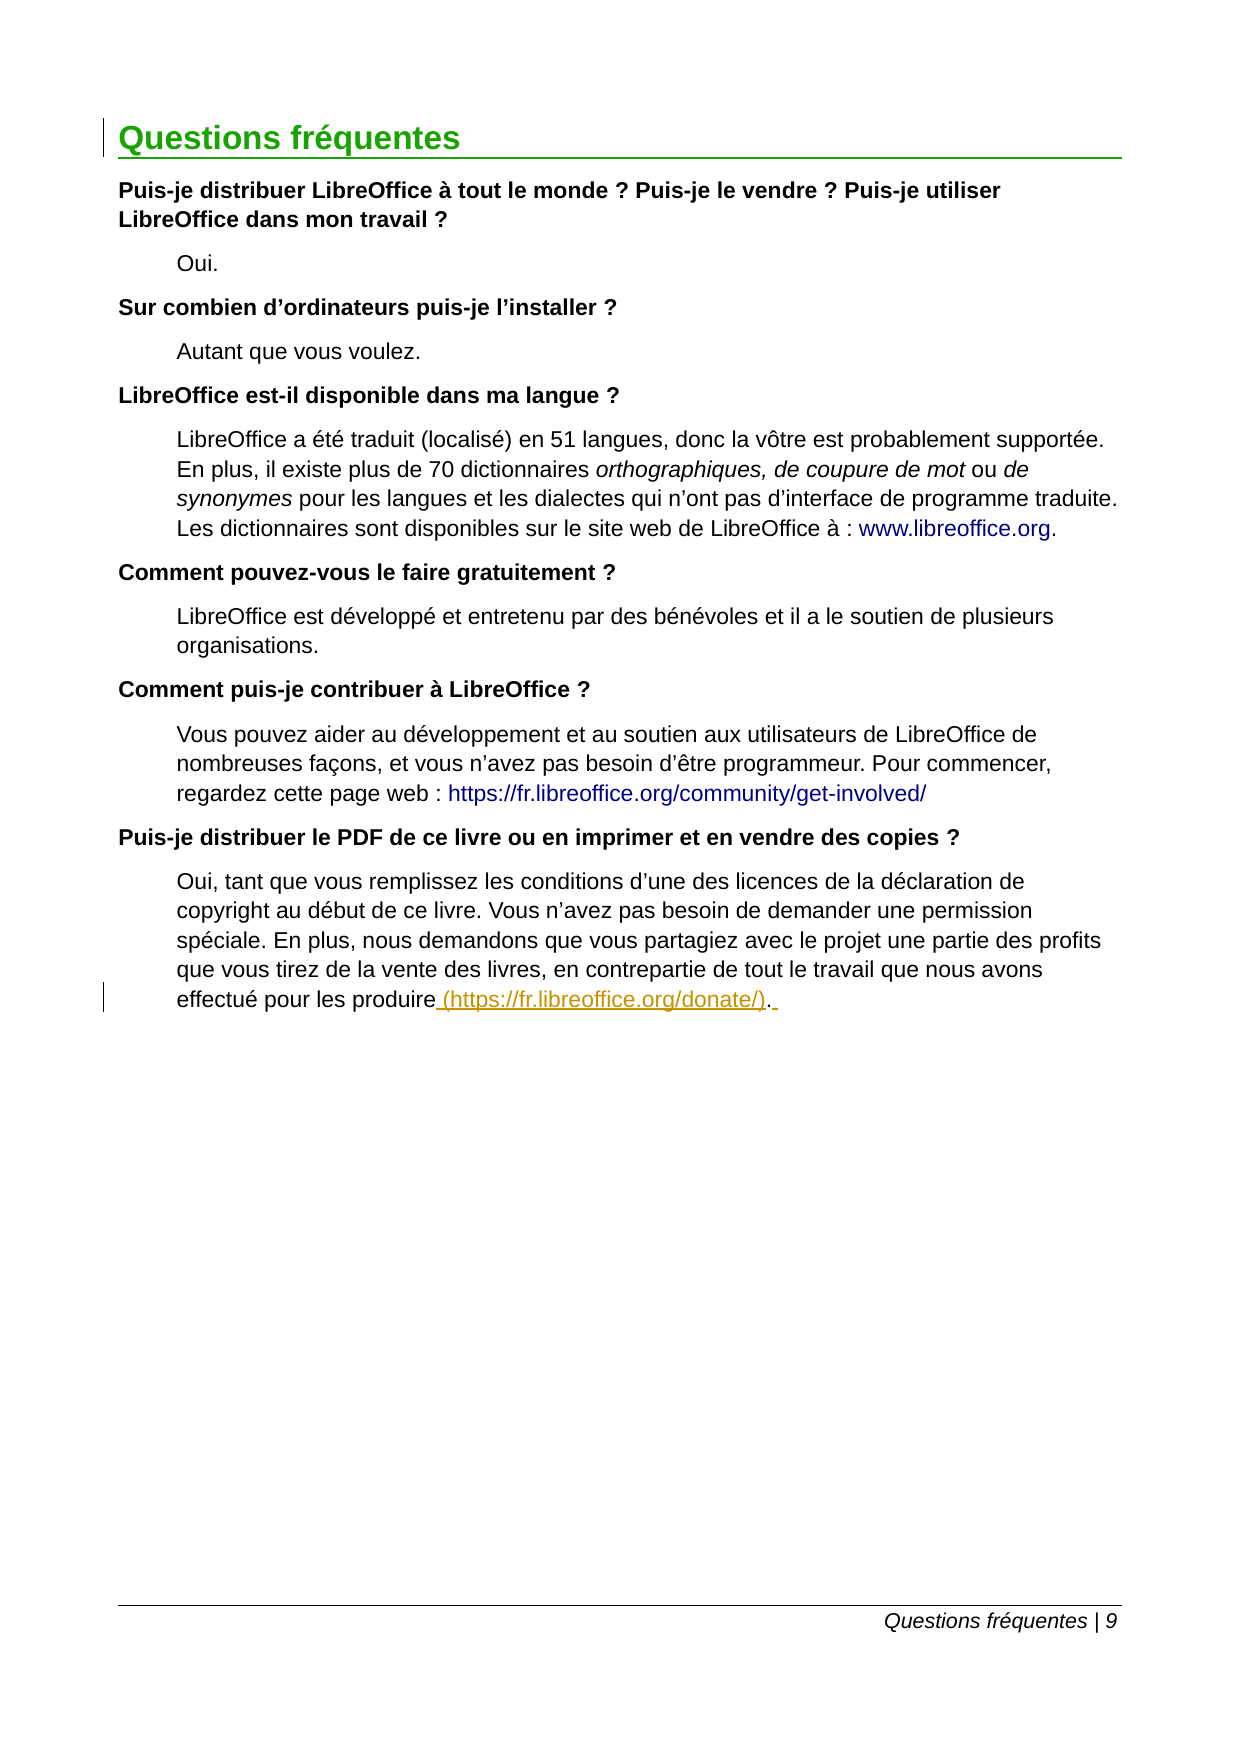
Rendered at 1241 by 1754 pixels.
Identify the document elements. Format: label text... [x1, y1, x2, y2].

text LibreOffice est-il disponible dans ma langue ? [118, 379, 1122, 409]
text Autant que vous voulez. [176, 335, 1122, 364]
text Comment pouvez-vous le faire gratuitement ? [118, 556, 1122, 585]
text Puis-je distribuer LibreOffice à tout le monde ? Puis-je le vendre ? Puis-je utiliser LibreOffice dans mon travail ? [118, 173, 1122, 232]
text Oui, tant que vous remplissez les conditions d’une des licences de la déclaration de copyright au début de ce livre. Vous n’avez pas besoin de demander une permission spéciale. En plus, nous demandons que vous partagiez avec le projet une partie des profits que vous tirez de la vente des livres, en contrepartie de tout le travail que nous avons effectué pour les produire (https://fr.libreoffice.org/donate/). [176, 864, 1122, 1012]
text LibreOffice est développé et entretenu par des bénévoles et il a le soutien de plusieurs organisations. [176, 600, 1122, 659]
text Vous pouvez aider au développement et au soutien aux utilisateurs de LibreOffice de nombreuses façons, et vous n’avez pas besoin d’être programmeur. Pour commencer, regardez cette page web : https://fr.libreoffice.org/community/get-involved/ [176, 717, 1122, 806]
text LibreOffice a été traduit (localisé) en 51 langues, donc la vôtre est probablement supportée. En plus, il existe plus de 70 dictionnaires orthographiques, de coupure de mot ou de synonymes pour les langues et les dialectes qui n’ont pas d’interface de programme traduite. Les dictionnaires sont disponibles sur le site web de LibreOffice à : www.libreoffice.org. [176, 423, 1122, 541]
text Sur combien d’ordinateurs puis-je l’installer ? [118, 291, 1122, 321]
text Comment puis-je contribuer à LibreOffice ? [118, 673, 1122, 703]
text Puis-je distribuer le PDF de ce livre ou en imprimer et en vendre des copies ? [118, 820, 1122, 850]
text Oui. [176, 247, 1122, 276]
